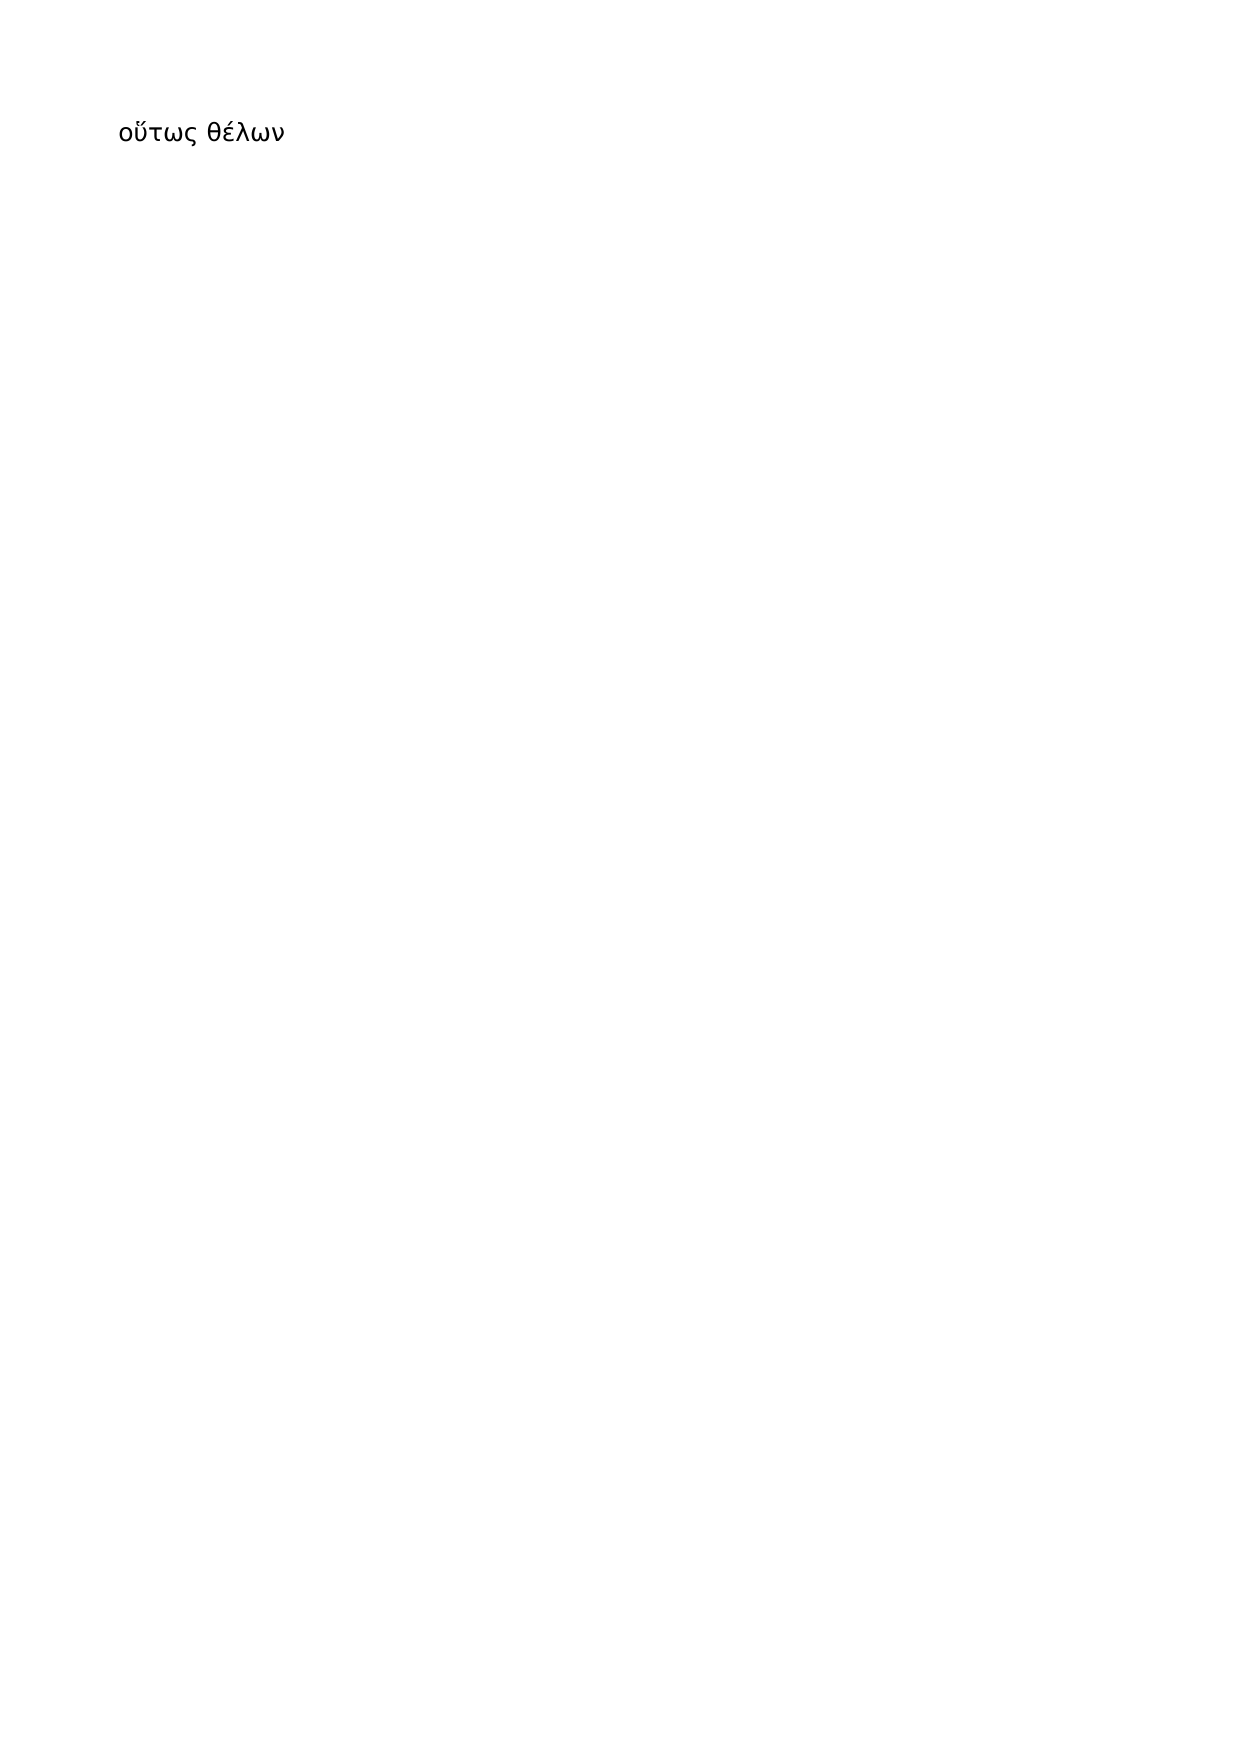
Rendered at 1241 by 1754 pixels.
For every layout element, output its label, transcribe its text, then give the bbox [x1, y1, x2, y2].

text οὕτως θέλων [118, 118, 1122, 147]
